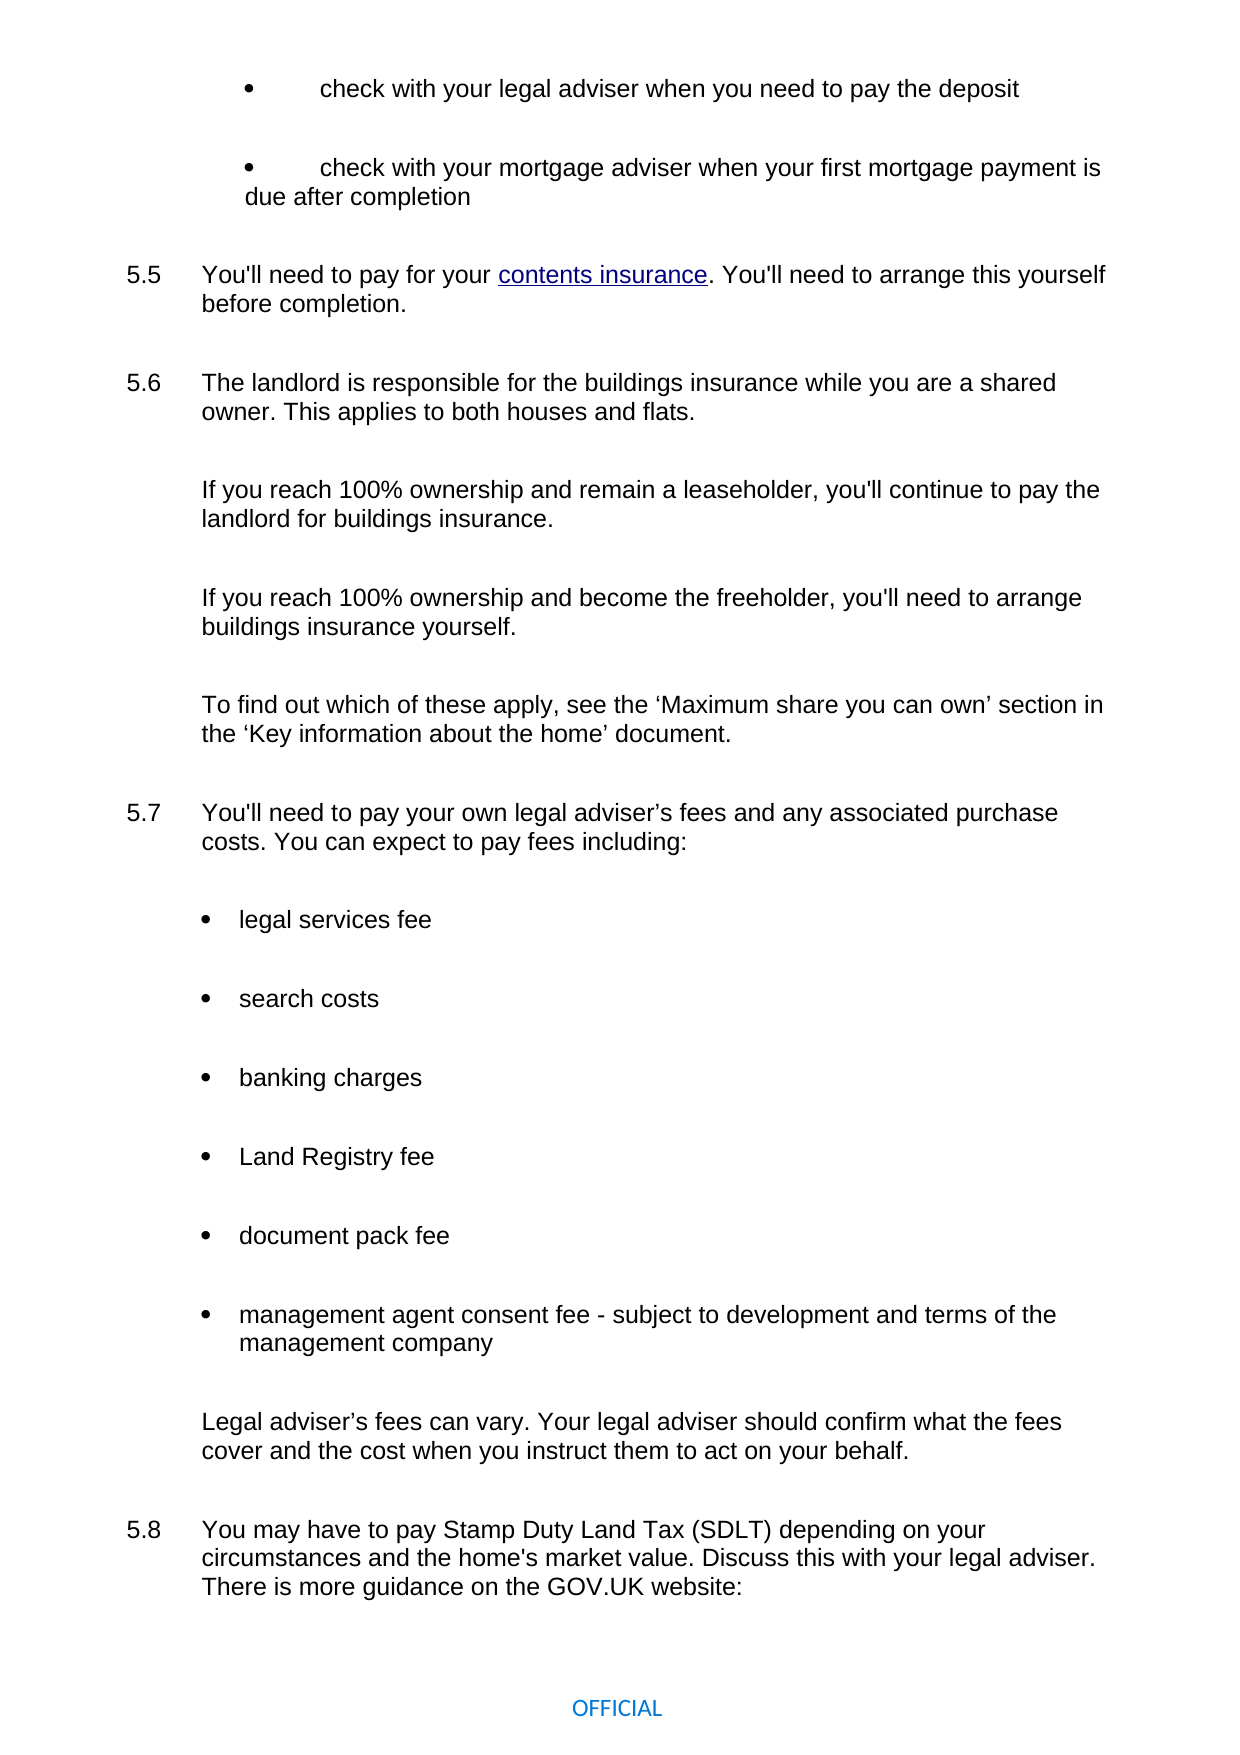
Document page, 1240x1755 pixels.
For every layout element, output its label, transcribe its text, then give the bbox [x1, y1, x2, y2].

text If you reach 100% ownership and remain a leaseholder, you'll continue to pay the landlord for buildings insurance. [201, 475, 1113, 533]
text 5.8 You may have to pay Stamp Duty Land Tax (SDLT) depending on your circumstances and the home's market value. Discuss this with your legal adviser. There is more guidance on the GOV.UK website: [126, 1515, 1113, 1601]
text If you reach 100% ownership and become the freeholder, you'll need to arrange buildings insurance yourself. [201, 583, 1113, 640]
text 5.7 You'll need to pay your own legal adviser’s fees and any associated purchase costs. You can expect to pay fees including: [126, 798, 1113, 855]
list search costs [201, 984, 1113, 1013]
text To find out which of these apply, see the ‘Maximum share you can own’ section in the ‘Key information about the home’ document. [201, 690, 1113, 748]
list check with your legal adviser when you need to pay the deposit [244, 74, 1113, 103]
list check with your mortgage adviser when your first mortgage payment is due after completion [244, 153, 1113, 210]
list management agent consent fee - subject to development and terms of the management company [201, 1299, 1113, 1357]
list legal services fee [201, 905, 1113, 934]
text Legal adviser’s fees can vary. Your legal adviser should confirm what the fees cover and the cost when you instruct them to act on your behalf. [201, 1407, 1113, 1465]
text 5.6 The landlord is responsible for the buildings insurance while you are a shared owner. This applies to both houses and flats. [126, 368, 1113, 425]
list Land Registry fee [201, 1142, 1113, 1171]
list banking charges [201, 1063, 1113, 1092]
text 5.5 You'll need to pay for your contents insurance. You'll need to arrange this yourself before completion. [126, 260, 1113, 318]
list document pack fee [201, 1221, 1113, 1249]
